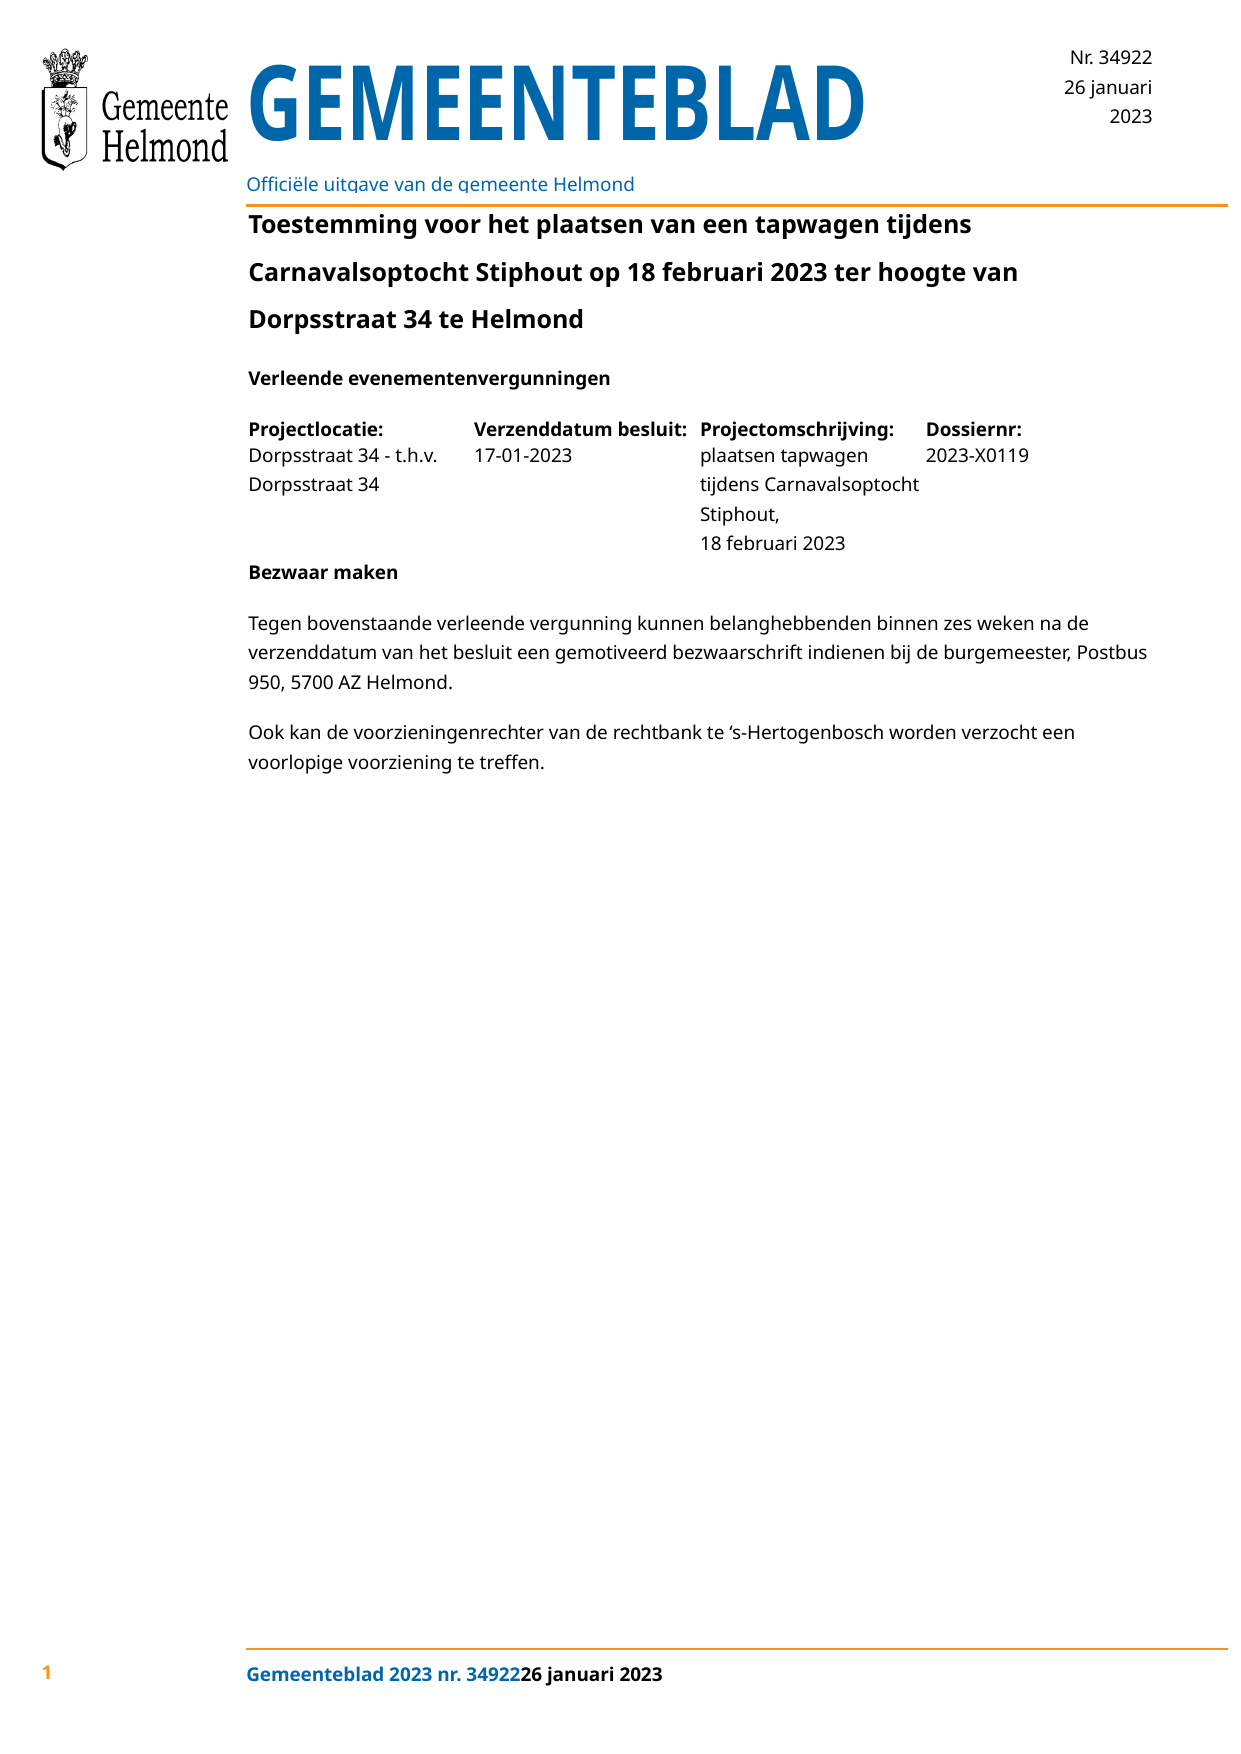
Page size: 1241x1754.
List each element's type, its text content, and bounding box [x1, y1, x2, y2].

text Bezwaar maken [248, 559, 1152, 585]
text Toestemming voor het plaatsen van een tapwagen tijdens Carnavalsoptocht Stiphout op 18 februari 2023 ter hoogte van Dorpsstraat 34 te Helmond [248, 207, 1152, 336]
table_header Verzenddatum besluit: [474, 416, 700, 442]
table_cell 2023-X0119 [926, 442, 1152, 556]
picture [41, 47, 231, 172]
table_header Projectlocatie: [248, 416, 474, 442]
text Verleende evenementenvergunningen [248, 366, 1152, 391]
text Tegen bovenstaande verleende vergunning kunnen belanghebbenden binnen zes weken na de verzenddatum van het besluit een gemotiveerd bezwaarschrift indienen bij de burgemeester, Postbus 950, 5700 AZ Helmond. [248, 610, 1152, 695]
table_cell 17-01-2023 [474, 442, 700, 556]
table_cell Dorpsstraat 34 - t.h.v. Dorpsstraat 34 [248, 442, 474, 556]
table_cell plaatsen tapwagen tijdens Carnavalsoptocht Stiphout, 18 februari 2023 [700, 442, 926, 556]
table_header Projectomschrijving: [700, 416, 926, 442]
table_header Dossiernr: [926, 416, 1152, 442]
text Ook kan de voorzieningenrechter van de rechtbank te ‘s-Hertogenbosch worden verzocht een voorlopige voorziening te treffen. [248, 719, 1152, 775]
